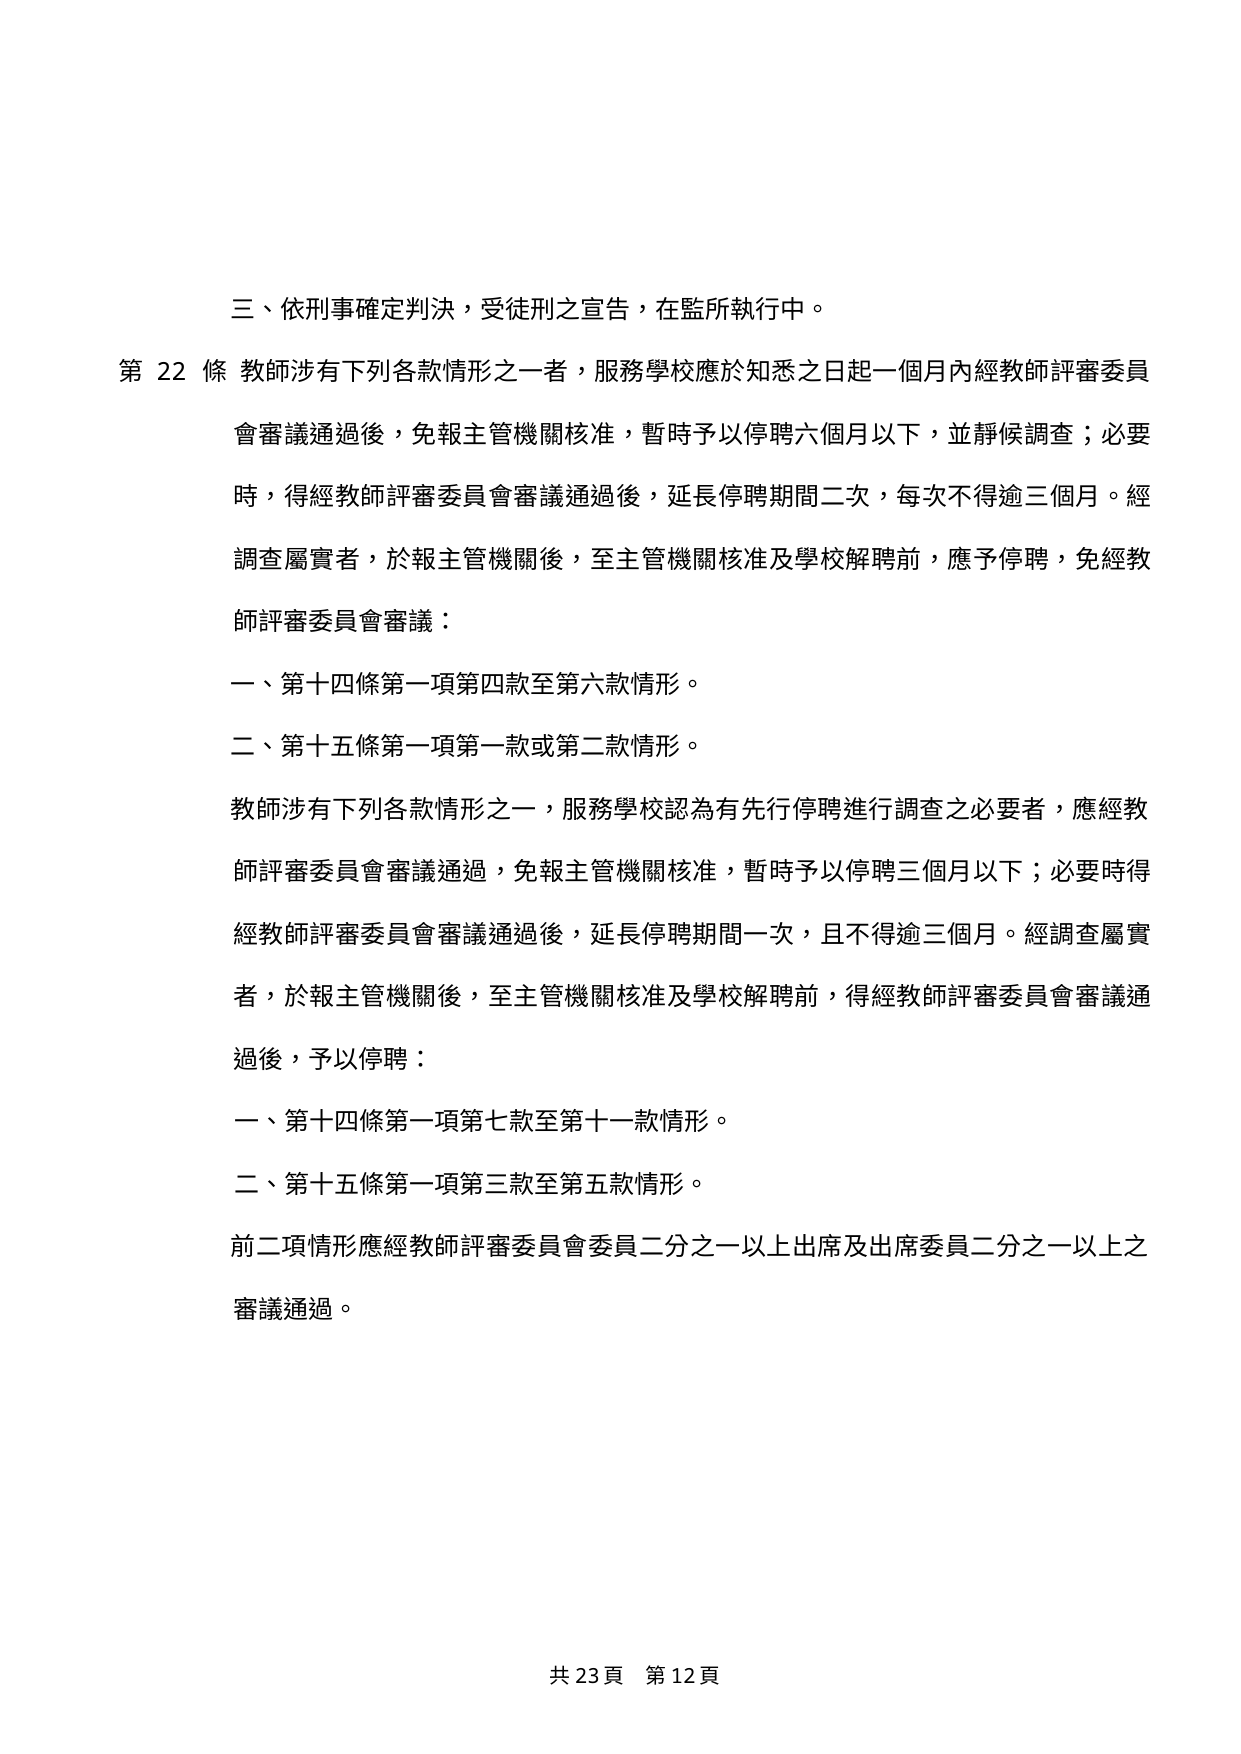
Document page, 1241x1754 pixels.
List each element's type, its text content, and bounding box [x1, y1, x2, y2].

text 第 22 條 教師涉有下列各款情形之一者，服務學校應於知悉之日起一個月內經教師評審委員會審議通過後，免報主管機關核准，暫時予以停聘六個月以下，並靜候調查；必要時，得經教師評審委員會審議通過後，延長停聘期間二次，每次不得逾三個月。經調查屬實者，於報主管機關後，至主管機關核准及學校解聘前，應予停聘，免經教師評審委員會審議： [118, 328, 1152, 641]
text 二、第十五條第一項第一款或第二款情形。 [118, 703, 1152, 766]
text 教師涉有下列各款情形之一，服務學校認為有先行停聘進行調查之必要者，應經教師評審委員會審議通過，免報主管機關核准，暫時予以停聘三個月以下；必要時得經教師評審委員會審議通過後，延長停聘期間一次，且不得逾三個月。經調查屬實者，於報主管機關後，至主管機關核准及學校解聘前，得經教師評審委員會審議通過後，予以停聘： [231, 766, 1152, 1078]
text 一、第十四條第一項第七款至第十一款情形。 [118, 1078, 1152, 1141]
text 前二項情形應經教師評審委員會委員二分之一以上出席及出席委員二分之一以上之審議通過。 [231, 1203, 1152, 1328]
text 三、依刑事確定判決，受徒刑之宣告，在監所執行中。 [118, 266, 1152, 328]
text 二、第十五條第一項第三款至第五款情形。 [118, 1141, 1152, 1203]
text 一、第十四條第一項第四款至第六款情形。 [118, 641, 1152, 703]
